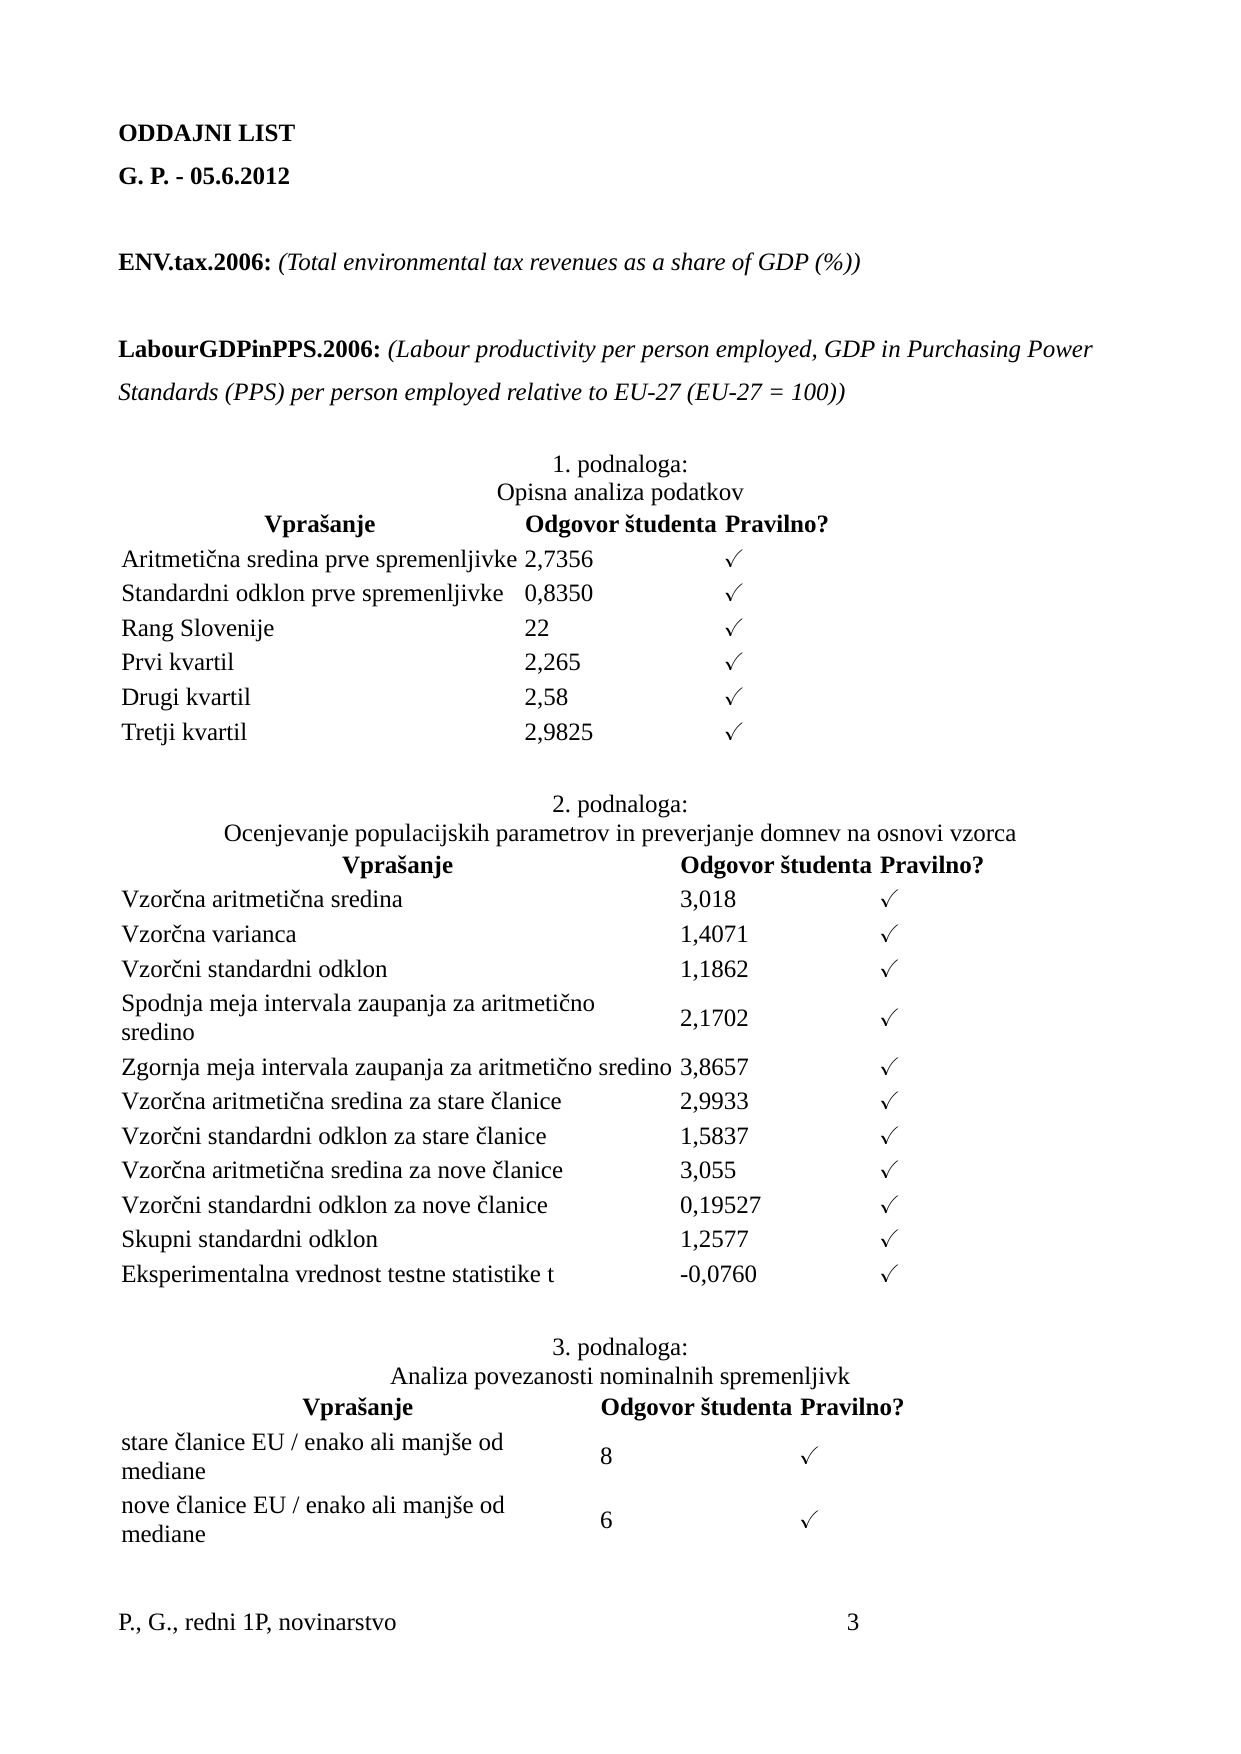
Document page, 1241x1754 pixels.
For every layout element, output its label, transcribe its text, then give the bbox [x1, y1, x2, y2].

table_cell Vzorčna varianca [118, 916, 677, 951]
table_header Vprašanje [118, 847, 677, 882]
table_cell ✓ [876, 1256, 989, 1291]
table_cell ✓ [876, 951, 989, 985]
table_cell Aritmetična sredina prve spremenljivke [118, 541, 521, 575]
table_cell 22 [521, 610, 720, 644]
table_cell 2,7356 [521, 541, 720, 575]
table_header Pravilno? [796, 1390, 909, 1424]
table_cell ✓ [720, 714, 833, 748]
table_cell 3,018 [677, 882, 876, 916]
table_cell ✓ [876, 1049, 989, 1083]
table_cell ✓ [876, 985, 989, 1049]
table_cell Zgornja meja intervala zaupanja za aritmetično sredino [118, 1049, 677, 1083]
table_cell ✓ [720, 575, 833, 610]
text 1. podnaloga: Opisna analiza podatkov [118, 449, 1122, 506]
table_cell Vzorčni standardni odklon za stare članice [118, 1118, 677, 1152]
table_cell 2,9933 [677, 1083, 876, 1118]
table_cell ✓ [876, 1118, 989, 1152]
table_cell 2,265 [521, 645, 720, 679]
table_cell Vzorčni standardni odklon [118, 951, 677, 985]
table_cell 1,5837 [677, 1118, 876, 1152]
table_cell Vzorčna aritmetična sredina za stare članice [118, 1083, 677, 1118]
table_header Odgovor študenta [521, 506, 720, 541]
table_header Vprašanje [118, 1390, 597, 1424]
table_cell ✓ [876, 1222, 989, 1256]
table_cell 8 [597, 1424, 796, 1487]
table_cell -0,0760 [677, 1256, 876, 1291]
table_cell 2,9825 [521, 714, 720, 748]
table_cell Skupni standardni odklon [118, 1222, 677, 1256]
table_cell 1,2577 [677, 1222, 876, 1256]
table_cell ✓ [876, 882, 989, 916]
table_cell ✓ [720, 610, 833, 644]
table_header Pravilno? [720, 506, 833, 541]
table_cell 3,055 [677, 1153, 876, 1187]
table_cell ✓ [720, 645, 833, 679]
table_cell ✓ [720, 679, 833, 714]
table_cell Prvi kvartil [118, 645, 521, 679]
table_cell Vzorčni standardni odklon za nove članice [118, 1187, 677, 1222]
table_cell nove članice EU / enako ali manjše od mediane [118, 1488, 597, 1551]
table_cell 0,19527 [677, 1187, 876, 1222]
table_cell Spodnja meja intervala zaupanja za aritmetično sredino [118, 985, 677, 1049]
table_header Vprašanje [118, 506, 521, 541]
table_cell Rang Slovenije [118, 610, 521, 644]
text G. P. - 05.6.2012 ENV.tax.2006: (Total environmental tax revenues as a share of GDP (%)) LabourGDPinPPS.2006: (Labour productivity per person employed, GDP in Purchasing Power Standards (PPS) per person employed relative to EU-27 (EU-27 = 100)) [118, 161, 1122, 406]
table_cell 2,1702 [677, 985, 876, 1049]
table_header Odgovor študenta [677, 847, 876, 882]
table_cell ✓ [876, 1083, 989, 1118]
table_cell Vzorčna aritmetična sredina [118, 882, 677, 916]
table_cell Standardni odklon prve spremenljivke [118, 575, 521, 610]
table_cell Drugi kvartil [118, 679, 521, 714]
table_cell 1,1862 [677, 951, 876, 985]
table_cell Tretji kvartil [118, 714, 521, 748]
table_header Odgovor študenta [597, 1390, 796, 1424]
text 2. podnaloga: Ocenjevanje populacijskih parametrov in preverjanje domnev na osnovi vzorca [118, 789, 1122, 847]
table_cell ✓ [876, 1153, 989, 1187]
table_cell stare članice EU / enako ali manjše od mediane [118, 1424, 597, 1487]
table_cell 2,58 [521, 679, 720, 714]
table_cell 6 [597, 1488, 796, 1551]
text ODDAJNI LIST [118, 118, 1122, 147]
table_cell 3,8657 [677, 1049, 876, 1083]
table_cell 0,8350 [521, 575, 720, 610]
table_cell ✓ [796, 1424, 909, 1487]
table_cell 1,4071 [677, 916, 876, 951]
text 3. podnaloga: Analiza povezanosti nominalnih spremenljivk [118, 1332, 1122, 1389]
table_cell ✓ [876, 916, 989, 951]
table_cell ✓ [796, 1488, 909, 1551]
table_cell Eksperimentalna vrednost testne statistike t [118, 1256, 677, 1291]
table_cell ✓ [720, 541, 833, 575]
table_cell ✓ [876, 1187, 989, 1222]
table_cell Vzorčna aritmetična sredina za nove članice [118, 1153, 677, 1187]
table_header Pravilno? [876, 847, 989, 882]
